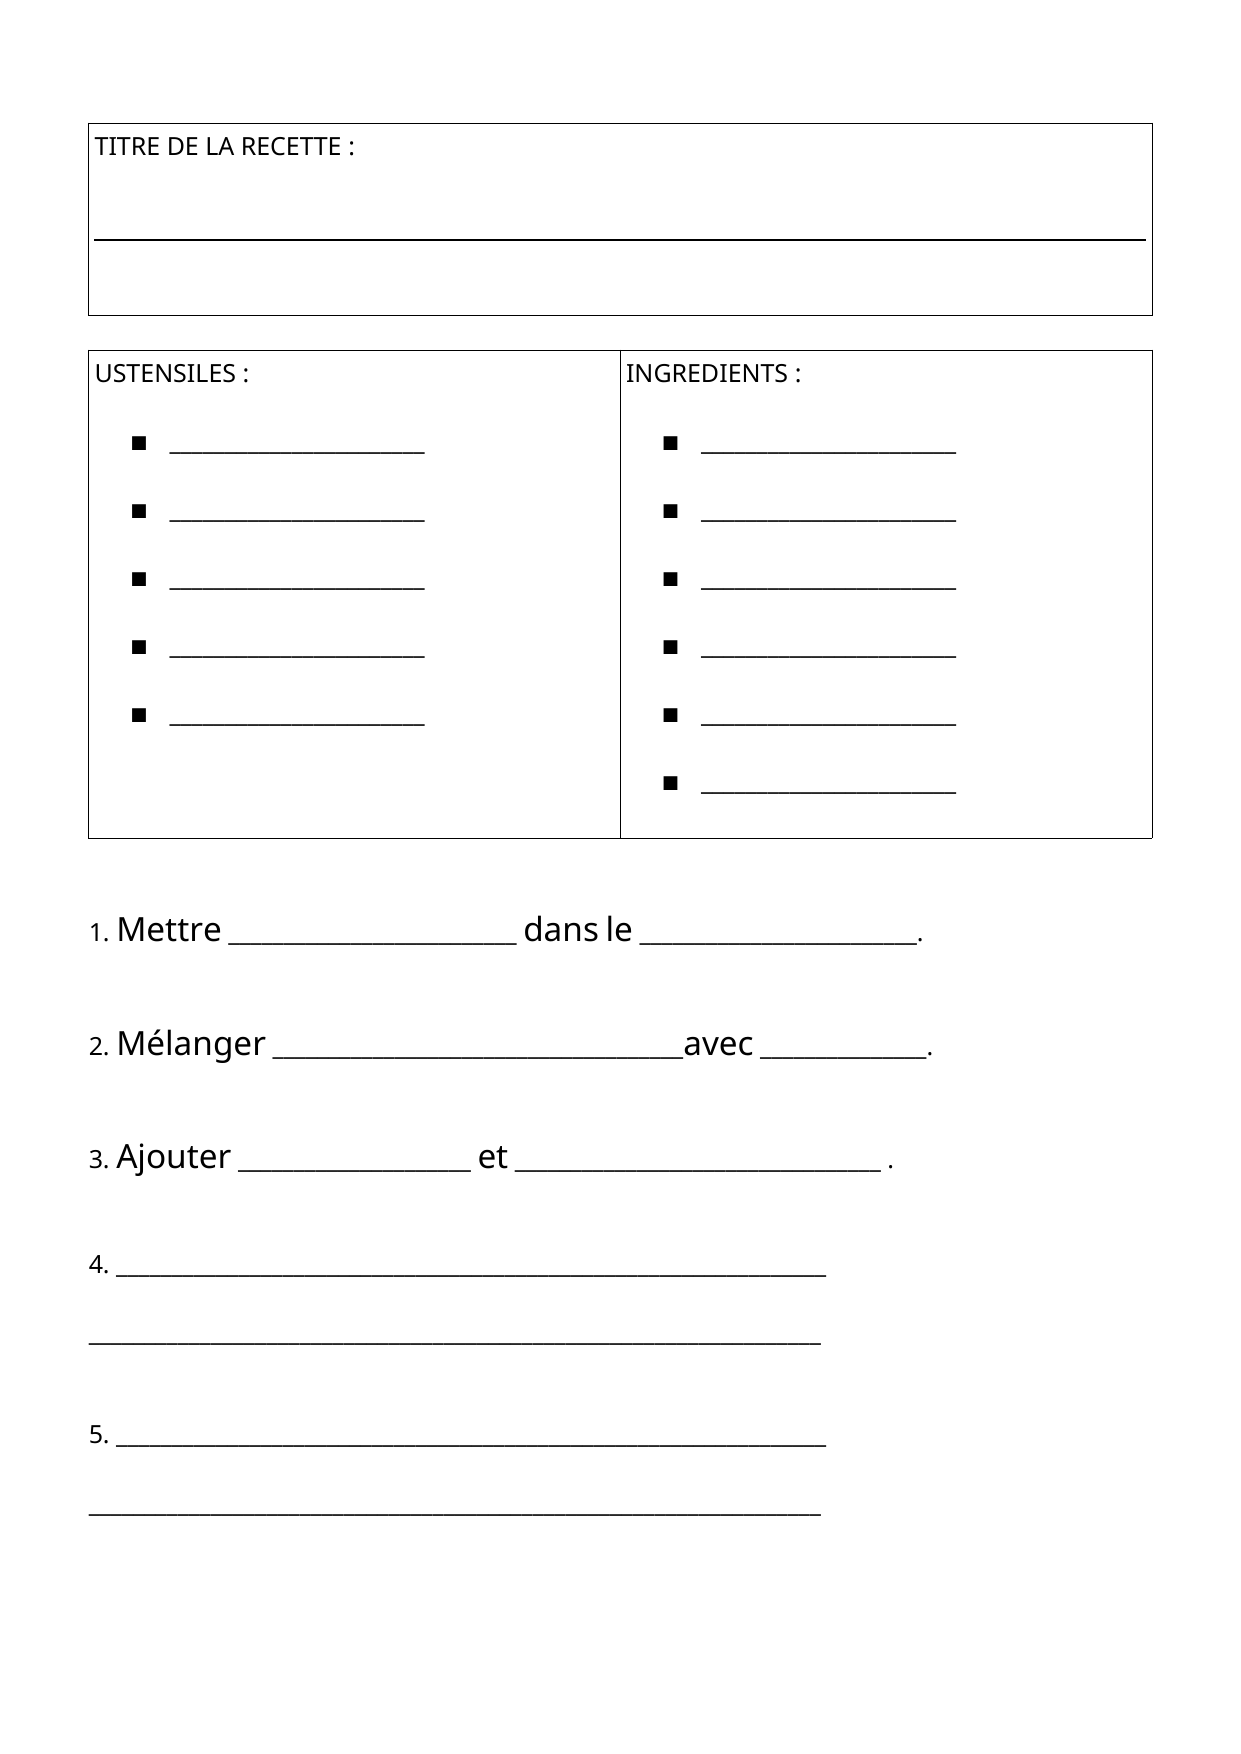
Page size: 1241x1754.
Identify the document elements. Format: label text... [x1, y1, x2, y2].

text 5. ________________________________________________________________ [88, 1417, 1152, 1451]
text __________________________________________________________________ [88, 1315, 1152, 1349]
text 4. ________________________________________________________________ [88, 1247, 1152, 1281]
table_header INGREDIENTS : _______________________ _______________________ _______________________ _______________________ _______________________ _______________________ [621, 351, 1152, 838]
text 3. Ajouter _____________________ et _________________________________ . [88, 1133, 1152, 1179]
table_header USTENSILES : _______________________ _______________________ _______________________ _______________________ _______________________ [89, 351, 620, 838]
text 2. Mélanger _____________________________________avec _______________. [88, 1020, 1152, 1065]
text __________________________________________________________________ [88, 1485, 1152, 1519]
text 1. Mettre __________________________ dans le _________________________. [88, 906, 1152, 952]
table_header TITRE DE LA RECETTE : [89, 124, 1152, 315]
